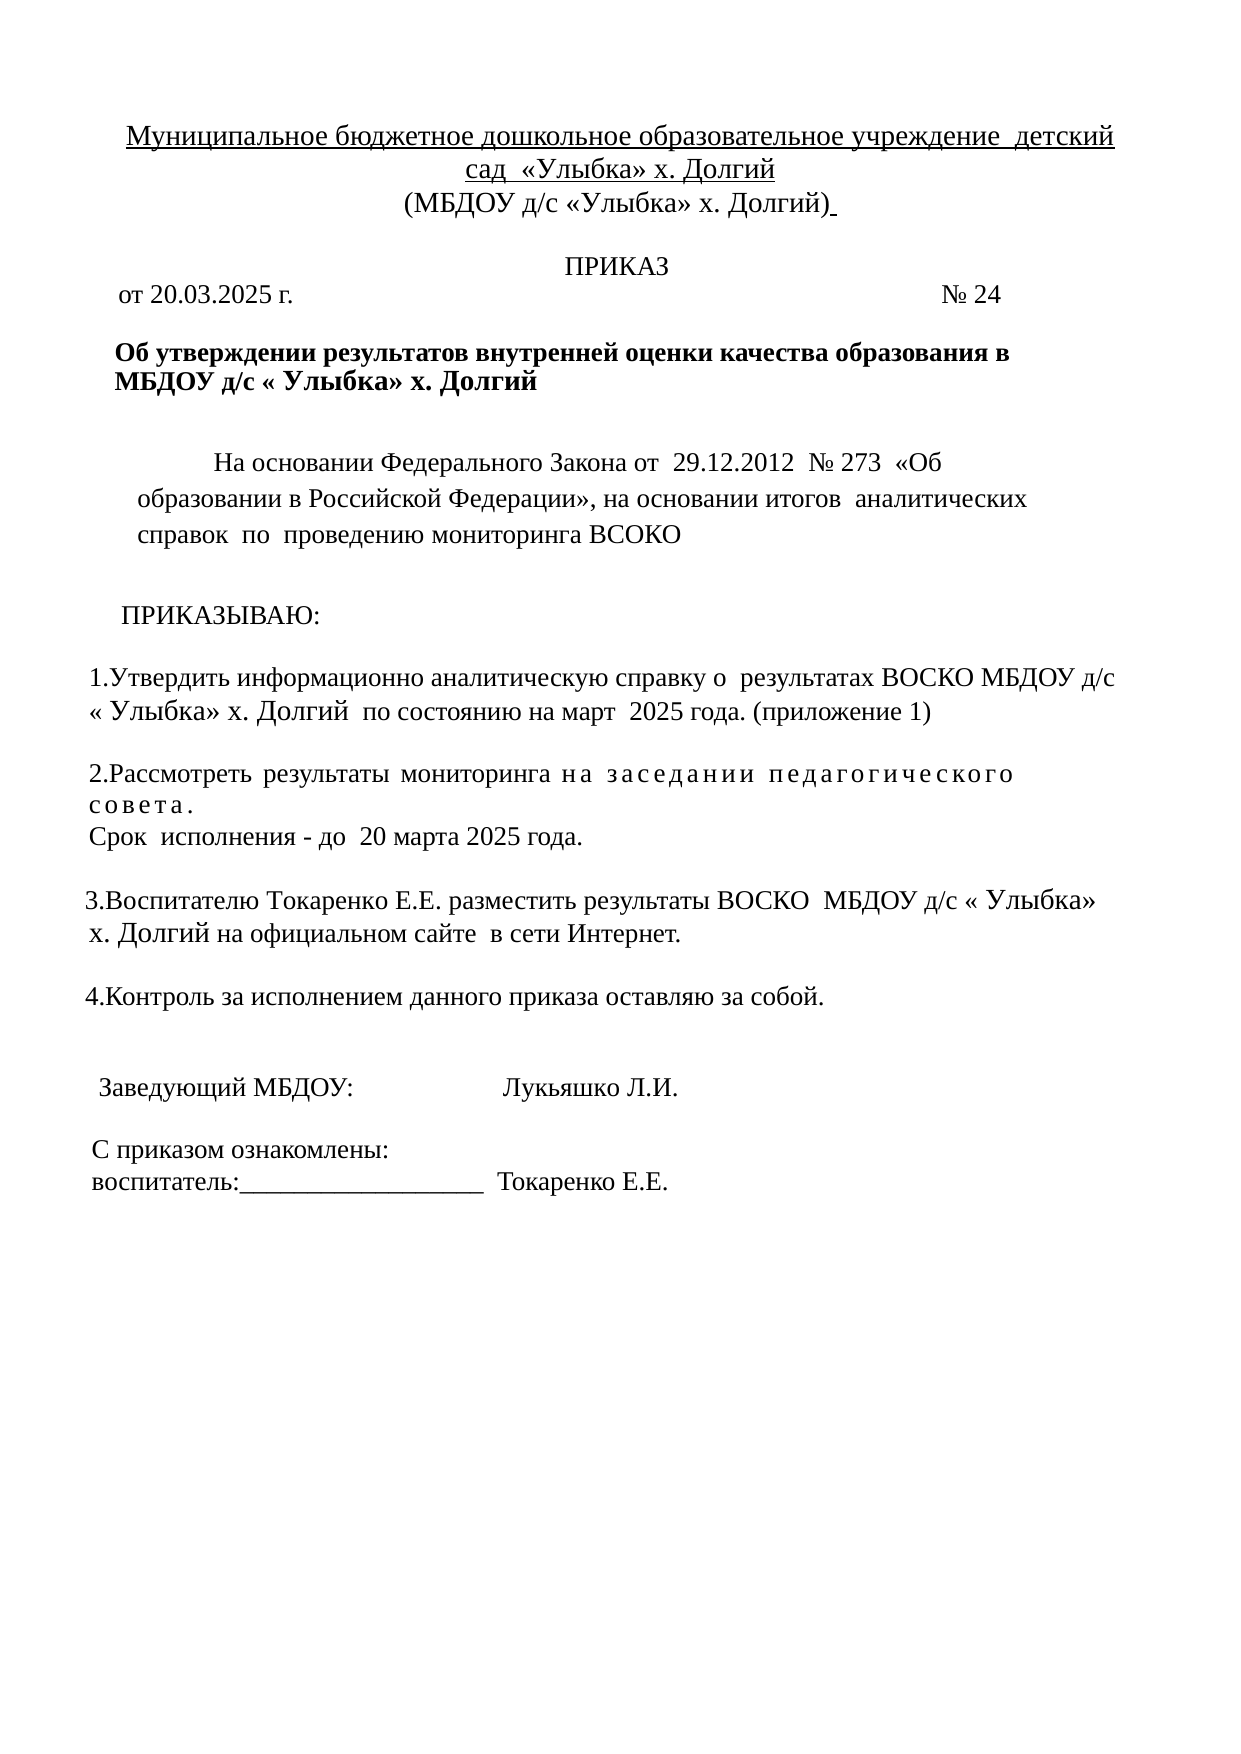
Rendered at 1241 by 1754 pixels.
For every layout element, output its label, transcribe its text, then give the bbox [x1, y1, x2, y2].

text С приказом ознакомлены: [44, 1133, 1122, 1165]
text На основании Федерального Закона от 29.12.2012 № 273 «Об образовании в Российской Федерации», на основании итогов аналитических справок по проведению мониторинга ВСОКО [137, 446, 1069, 549]
text (МБДОУ д/с «Улыбка» х. Долгий) [118, 185, 1122, 219]
text МБДОУ д/с « Улыбка» х. Долгий [74, 367, 1122, 396]
text 3.Воспитателю Токаренко Е.Е. разместить результаты ВОСКО МБДОУ д/с « Улыбка» х. Долгий на официальном сайте в сети Интернет. [44, 882, 1122, 949]
text Об утверждении результатов внутренней оценки качества образования в [74, 338, 1122, 367]
text 1.Утвердить информационно аналитическую справку о результатах ВОСКО МБДОУ д/с « Улыбка» х. Долгий по состоянию на март 2025 года. (приложение 1) [88, 662, 1122, 726]
text Заведующий МБДОУ: Лукьяшко Л.И. [44, 1071, 1122, 1102]
text от 20.03.2025 г. № 24 [118, 281, 1122, 310]
text Муниципальное бюджетное дошкольное образовательное учреждение детский сад «Улыбка» х. Долгий [118, 118, 1122, 185]
text ПРИКАЗ [118, 250, 1122, 281]
text ПРИКАЗЫВАЮ: [74, 599, 1122, 630]
text воспитатель:__________________ Токаренко Е.Е. [44, 1165, 1122, 1196]
text 2.Рассмотреть результаты мониторинга на заседании педагогического совета. Срок исполнения - до 20 марта 2025 года. [88, 757, 1122, 851]
text 4.Контроль за исполнением данного приказа оставляю за собой. [44, 980, 1122, 1011]
